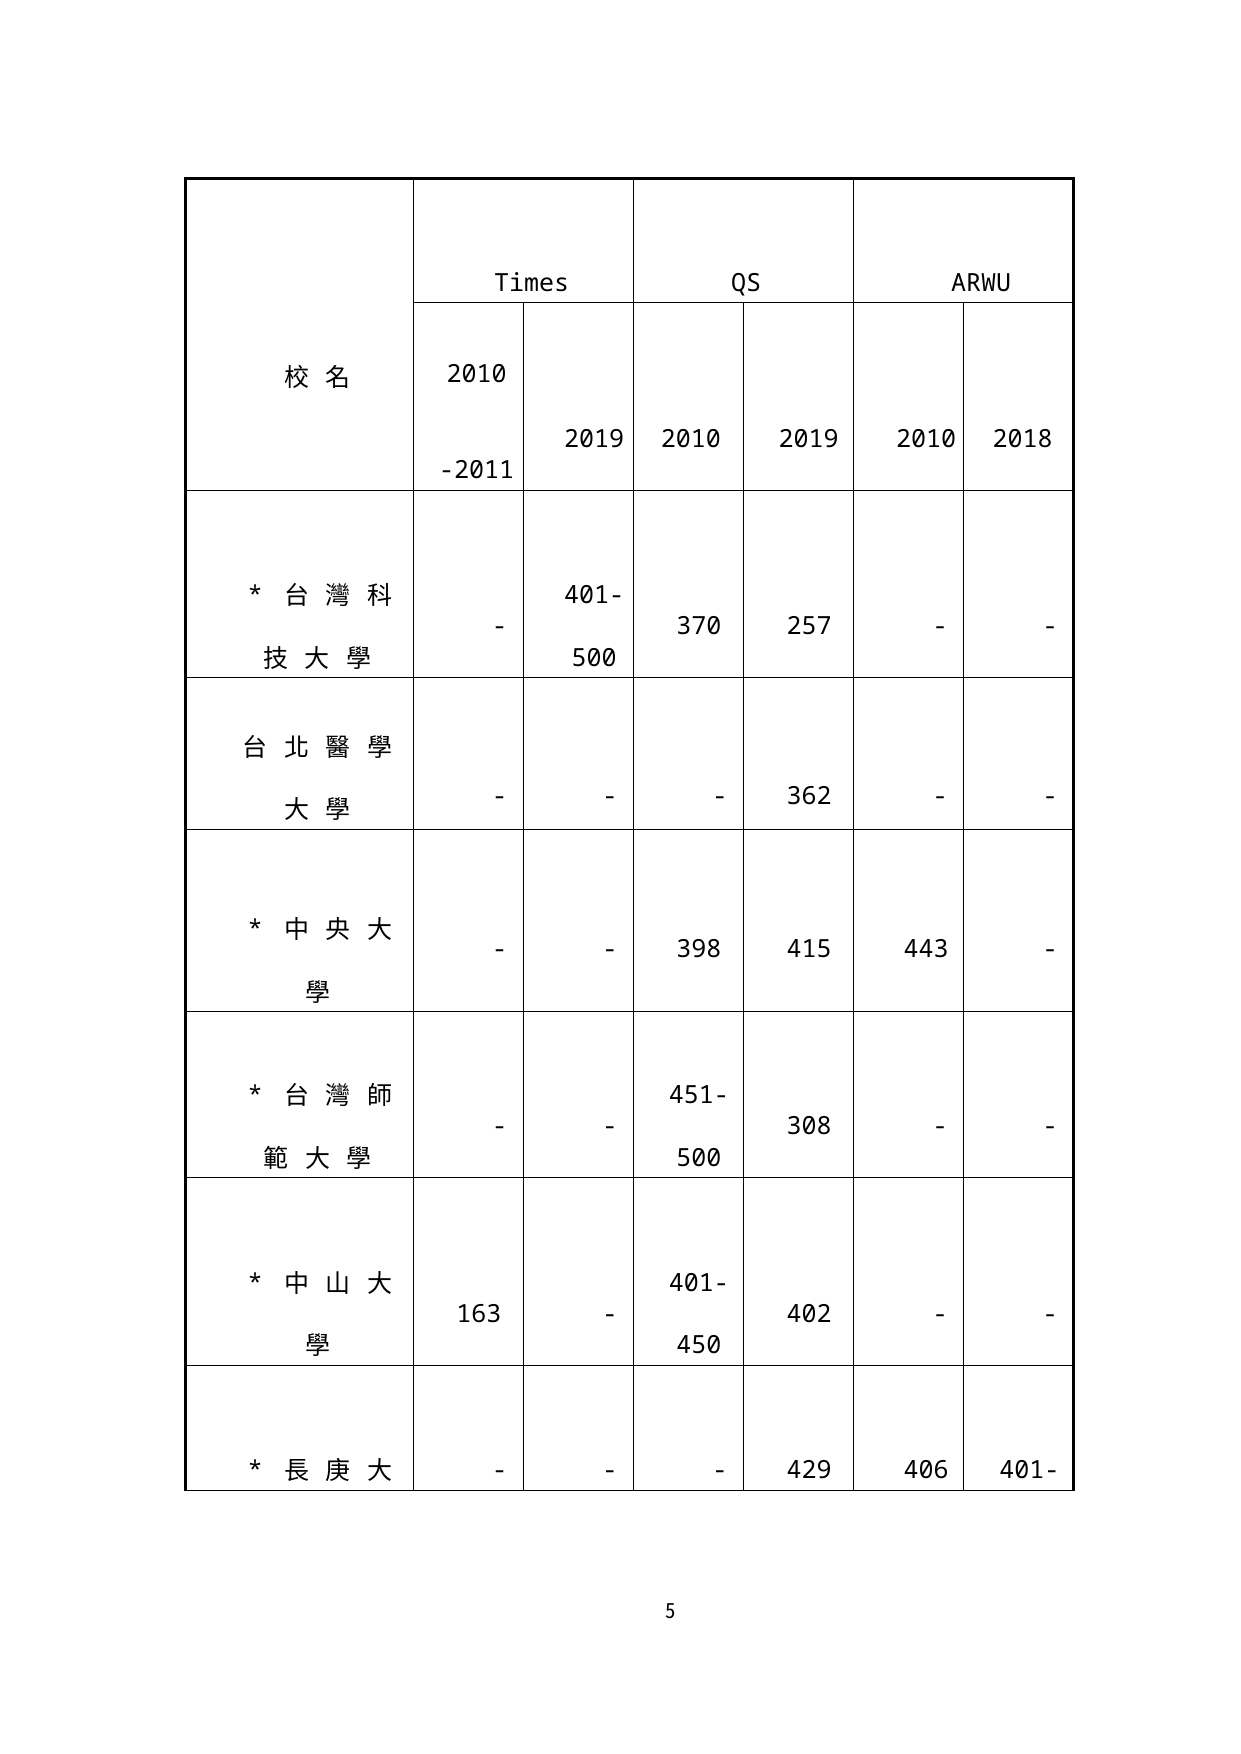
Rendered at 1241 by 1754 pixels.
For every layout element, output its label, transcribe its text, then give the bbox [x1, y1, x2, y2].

table_cell - [854, 491, 963, 677]
table_cell 2010 [634, 303, 743, 490]
table_cell - [964, 491, 1072, 677]
table_header QS [634, 180, 853, 302]
table_cell - [964, 1012, 1072, 1177]
table_cell - [524, 830, 633, 1011]
table_cell 308 [744, 1012, 853, 1177]
table_cell - [964, 830, 1072, 1011]
table_cell 398 [634, 830, 743, 1011]
table_cell - [854, 678, 963, 828]
table_cell *長庚大 [187, 1366, 413, 1490]
table_cell 2019 [744, 303, 853, 490]
table_cell - [524, 1012, 633, 1177]
table_cell 401- 500 [524, 491, 633, 677]
table_cell 2018 [964, 303, 1072, 490]
table_cell 2010 [854, 303, 963, 490]
table_cell *中央大學 [187, 830, 413, 1011]
table_cell 402 [744, 1178, 853, 1365]
table_cell - [524, 1366, 633, 1490]
table_header ARWU [854, 180, 1072, 302]
table_cell 257 [744, 491, 853, 677]
table_cell *台灣師範大學 [187, 1012, 413, 1177]
table_cell *台灣科技大學 [187, 491, 413, 677]
table_cell - [634, 1366, 743, 1490]
table_cell - [414, 830, 523, 1011]
table_header 校名 [187, 180, 413, 490]
table_cell 370 [634, 491, 743, 677]
table_cell - [854, 1178, 963, 1365]
table_cell 401- [964, 1366, 1072, 1490]
table_cell - [414, 1012, 523, 1177]
table_cell 362 [744, 678, 853, 828]
table_header Times [414, 180, 633, 302]
table_cell 163 [414, 1178, 523, 1365]
table_cell 429 [744, 1366, 853, 1490]
table_cell - [414, 1366, 523, 1490]
table_cell 401- 450 [634, 1178, 743, 1365]
table_cell - [964, 678, 1072, 828]
table_cell *中山大學 [187, 1178, 413, 1365]
table_cell - [854, 1012, 963, 1177]
table_cell 2019 [524, 303, 633, 490]
table_cell - [414, 678, 523, 828]
table_cell 台北醫學大學 [187, 678, 413, 828]
table_cell 415 [744, 830, 853, 1011]
table_cell - [964, 1178, 1072, 1365]
table_cell - [634, 678, 743, 828]
table_cell 451- 500 [634, 1012, 743, 1177]
table_cell - [524, 678, 633, 828]
table_cell 2010 -2011 [414, 303, 523, 490]
table_cell 406 [854, 1366, 963, 1490]
table_cell - [524, 1178, 633, 1365]
table_cell 443 [854, 830, 963, 1011]
table_cell - [414, 491, 523, 677]
